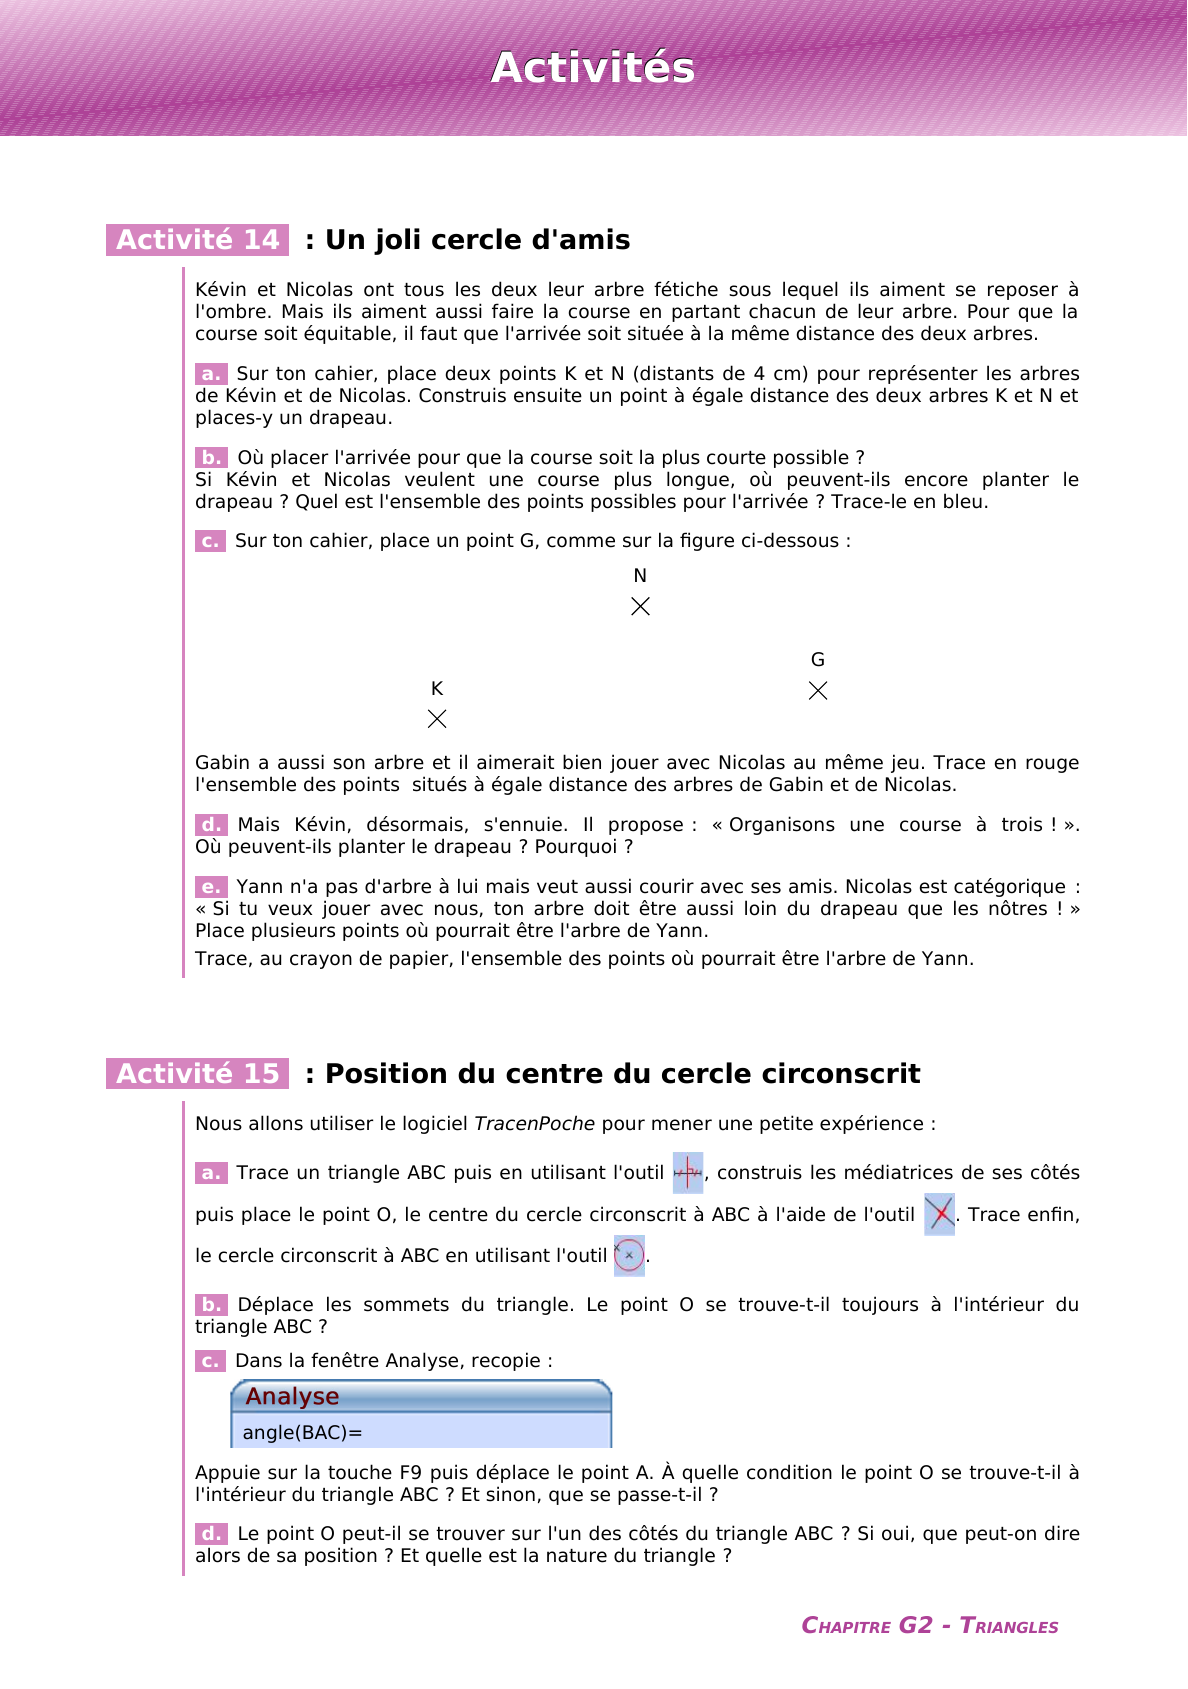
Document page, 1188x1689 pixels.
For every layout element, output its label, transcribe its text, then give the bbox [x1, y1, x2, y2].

text angle(BAC)= [613, 1422, 1081, 1444]
text Trace, au crayon de papier, l'ensemble des points où pourrait être l'arbre de Yann. [195, 947, 1081, 969]
list Sur ton cahier, place un point G, comme sur la figure ci-dessous : [226, 530, 1081, 552]
text Appuie sur la touche F9 puis déplace le point A. À quelle condition le point O se trouve-t-il à l'intérieur du triangle ABC ? Et sinon, que se passe-t-il ? [195, 1462, 1081, 1506]
list : Position du centre du cercle circonscrit [289, 1058, 1081, 1089]
picture [230, 1379, 613, 1448]
list Où placer l'arrivée pour que la course soit la plus courte possible ? [228, 447, 1081, 468]
list Dans la fenêtre Analyse, recopie : [226, 1350, 1081, 1372]
picture [614, 1235, 645, 1277]
text Kévin et Nicolas ont tous les deux leur arbre fétiche sous lequel ils aiment se reposer à l'ombre. Mais ils aiment aussi faire la course en partant chacun de leur arbre. Pour que la course soit équitable, il faut que l'arrivée soit située à la même distance des deux arbres. [195, 279, 1081, 345]
list Le point O peut-il se trouver sur l'un des côtés du triangle ABC ? Si oui, que peut-on dire alors de sa position ? Et quelle est la nature du triangle ? [195, 1523, 1081, 1567]
list Yann n'a pas d'arbre à lui mais veut aussi courir avec ses amis. Nicolas est catégorique : « Si tu veux jouer avec nous, ton arbre doit être aussi loin du drapeau que les nôtres ! » Place plusieurs points où pourrait être l'arbre de Yann. [195, 876, 1081, 942]
text Gabin a aussi son arbre et il aimerait bien jouer avec Nicolas au même jeu. Trace en rouge l'ensemble des points situés à égale distance des arbres de Gabin et de Nicolas. [195, 752, 1081, 796]
list Déplace les sommets du triangle. Le point O se trouve-t-il toujours à l'intérieur du triangle ABC ? [195, 1294, 1081, 1338]
list Si Kévin et Nicolas veulent une course plus longue, où peuvent-ils encore planter le drapeau ? Quel est l'ensemble des points possibles pour l'arrivée ? Trace-le en bleu. [195, 468, 1081, 512]
list Mais Kévin, désormais, s'ennuie. Il propose : « Organisons une course à trois ! ». Où peuvent-ils planter le drapeau ? Pourquoi ? [195, 814, 1081, 858]
text Nous allons utiliser le logiciel TracenPoche pour mener une petite expérience : [195, 1113, 1081, 1135]
picture [924, 1193, 955, 1236]
list Trace un triangle ABC puis en utilisant l'outil , construis les médiatrices de ses côtés puis place le point O, le centre du cercle circonscrit à ABC à l'aide de l'outil . Trace enfin, le cercle circonscrit à ABC en utilisant l'outil . [195, 1153, 1081, 1276]
list : Un joli cercle d'amis [289, 224, 1081, 256]
picture [672, 1152, 704, 1194]
list Sur ton cahier, place deux points K et N (distants de 4 cm) pour représenter les arbres de Kévin et de Nicolas. Construis ensuite un point à égale distance des deux arbres K et N et places-y un drapeau. [195, 363, 1081, 429]
